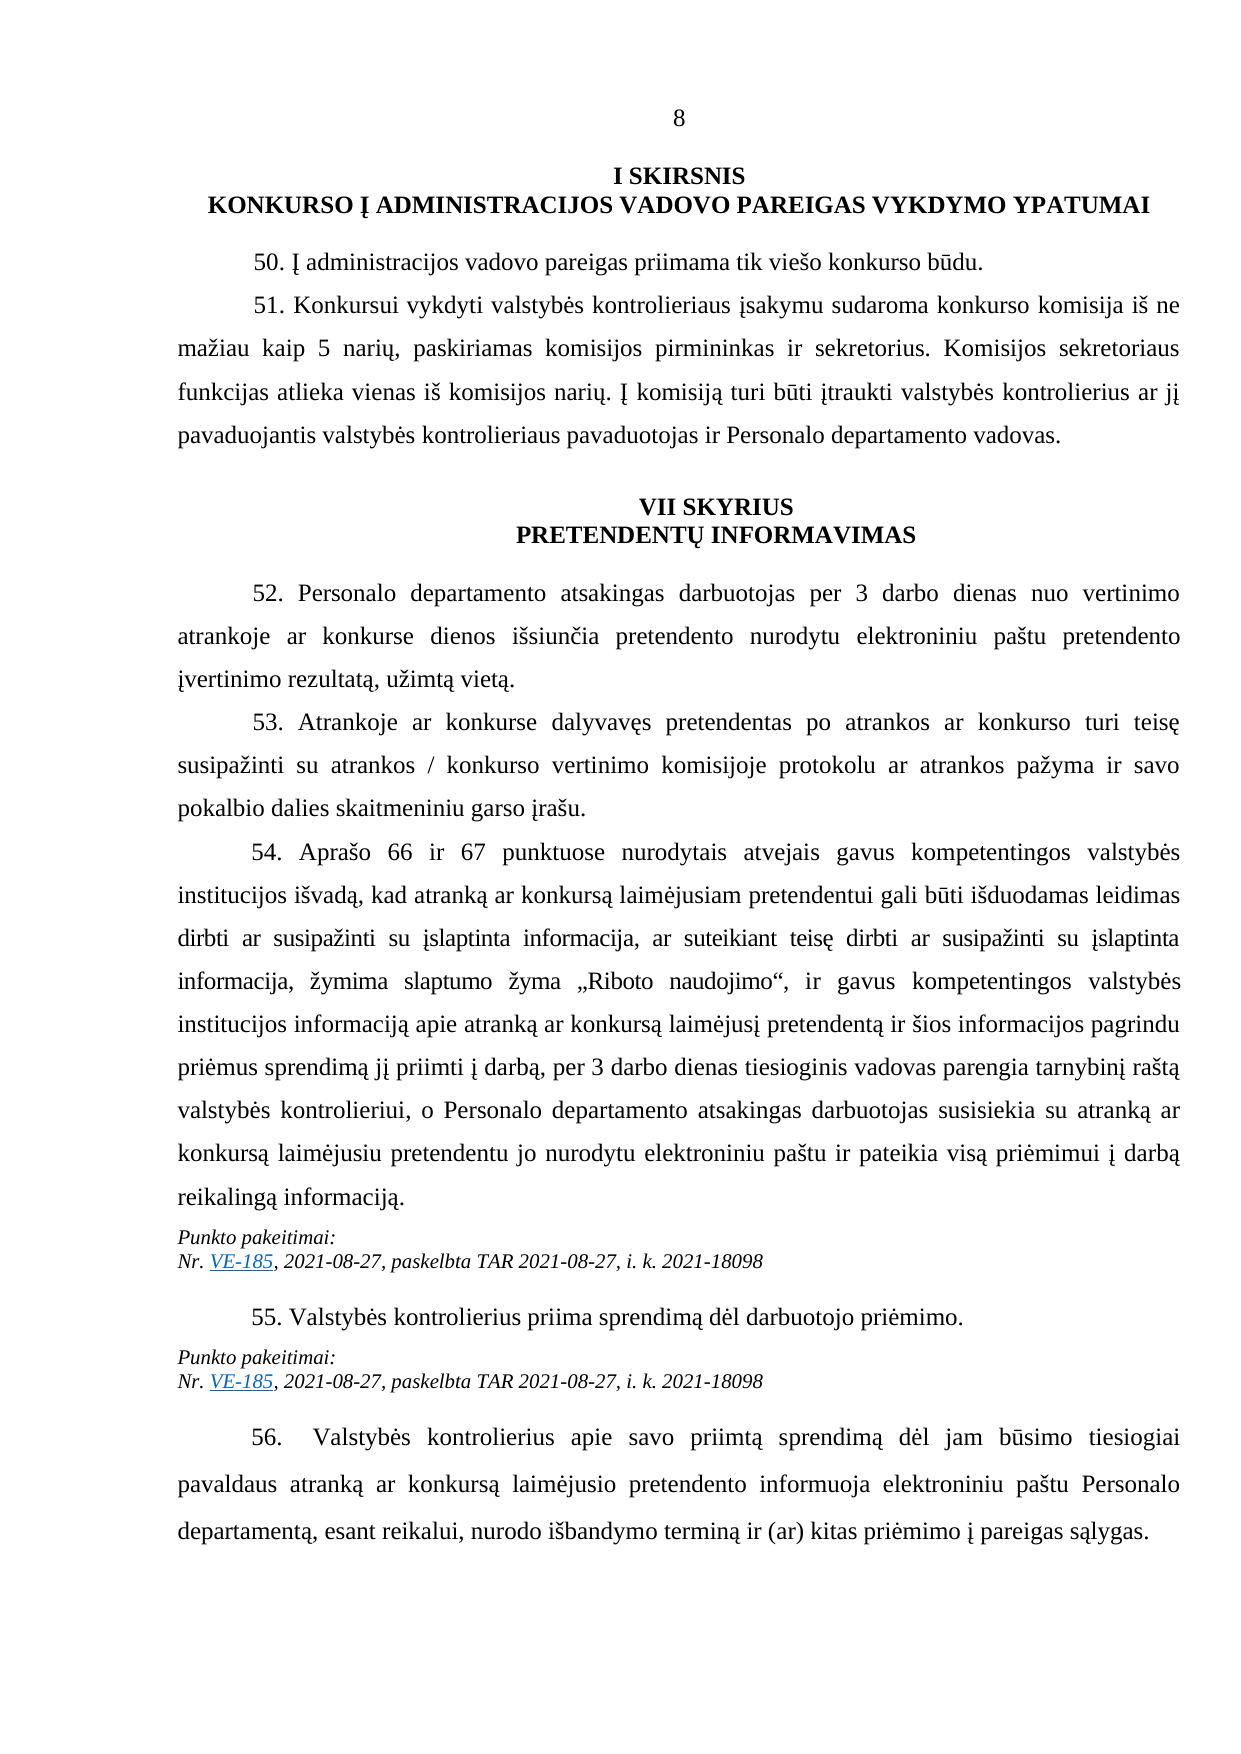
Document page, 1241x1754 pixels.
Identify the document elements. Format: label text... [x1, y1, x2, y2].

text Punkto pakeitimai: [177, 1225, 1181, 1249]
text 55. Valstybės kontrolierius priima sprendimą dėl darbuotojo priėmimo. [177, 1302, 1181, 1330]
text Nr. VE-185, 2021-08-27, paskelbta TAR 2021-08-27, i. k. 2021-18098 [177, 1249, 1181, 1273]
text PRETENDENTŲ INFORMAVIMAS [177, 520, 1181, 549]
text KONKURSO Į ADMINISTRACIJOS VADOVO PAREIGAS VYKDYMO YPATUMAI [177, 190, 1181, 218]
text 56. Valstybės kontrolierius apie savo priimtą sprendimą dėl jam būsimo tiesiogiai pavaldaus atranką ar konkursą laimėjusio pretendento informuoja elektroniniu paštu Personalo departamentą, esant reikalui, nurodo išbandymo terminą ir (ar) kitas priėmimo į pareigas sąlygas. [177, 1422, 1181, 1545]
text 50. Į administracijos vadovo pareigas priimama tik viešo konkurso būdu. [177, 247, 1181, 276]
text Nr. VE-185, 2021-08-27, paskelbta TAR 2021-08-27, i. k. 2021-18098 [177, 1369, 1181, 1393]
text 52. Personalo departamento atsakingas darbuotojas per 3 darbo dienas nuo vertinimo atrankoje ar konkurse dienos išsiunčia pretendento nurodytu elektroniniu paštu pretendento įvertinimo rezultatą, užimtą vietą. [177, 578, 1181, 693]
text 54. Aprašo 66 ir 67 punktuose nurodytais atvejais gavus kompetentingos valstybės institucijos išvadą, kad atranką ar konkursą laimėjusiam pretendentui gali būti išduodamas leidimas dirbti ar susipažinti su įslaptinta informacija, ar suteikiant teisę dirbti ar susipažinti su įslaptinta informacija, žymima slaptumo žyma „Riboto naudojimo“, ir gavus kompetentingos valstybės institucijos informaciją apie atranką ar konkursą laimėjusį pretendentą ir šios informacijos pagrindu priėmus sprendimą jį priimti į darbą, per 3 darbo dienas tiesioginis vadovas parengia tarnybinį raštą valstybės kontrolieriui, o Personalo departamento atsakingas darbuotojas susisiekia su atranką ar konkursą laimėjusiu pretendentu jo nurodytu elektroniniu paštu ir pateikia visą priėmimui į darbą reikalingą informaciją. [177, 837, 1181, 1210]
text I SKIRSNIS [177, 161, 1181, 190]
text 53. Atrankoje ar konkurse dalyvavęs pretendentas po atrankos ar konkurso turi teisę susipažinti su atrankos / konkurso vertinimo komisijoje protokolu ar atrankos pažyma ir savo pokalbio dalies skaitmeniniu garso įrašu. [177, 707, 1181, 822]
text 51. Konkursui vykdyti valstybės kontrolieriaus įsakymu sudaroma konkurso komisija iš ne mažiau kaip 5 narių, paskiriamas komisijos pirmininkas ir sekretorius. Komisijos sekretoriaus funkcijas atlieka vienas iš komisijos narių. Į komisiją turi būti įtraukti valstybės kontrolierius ar jį pavaduojantis valstybės kontrolieriaus pavaduotojas ir Personalo departamento vadovas. [177, 290, 1181, 448]
text Punkto pakeitimai: [177, 1345, 1181, 1369]
text VII SKYRIUS [177, 492, 1181, 520]
